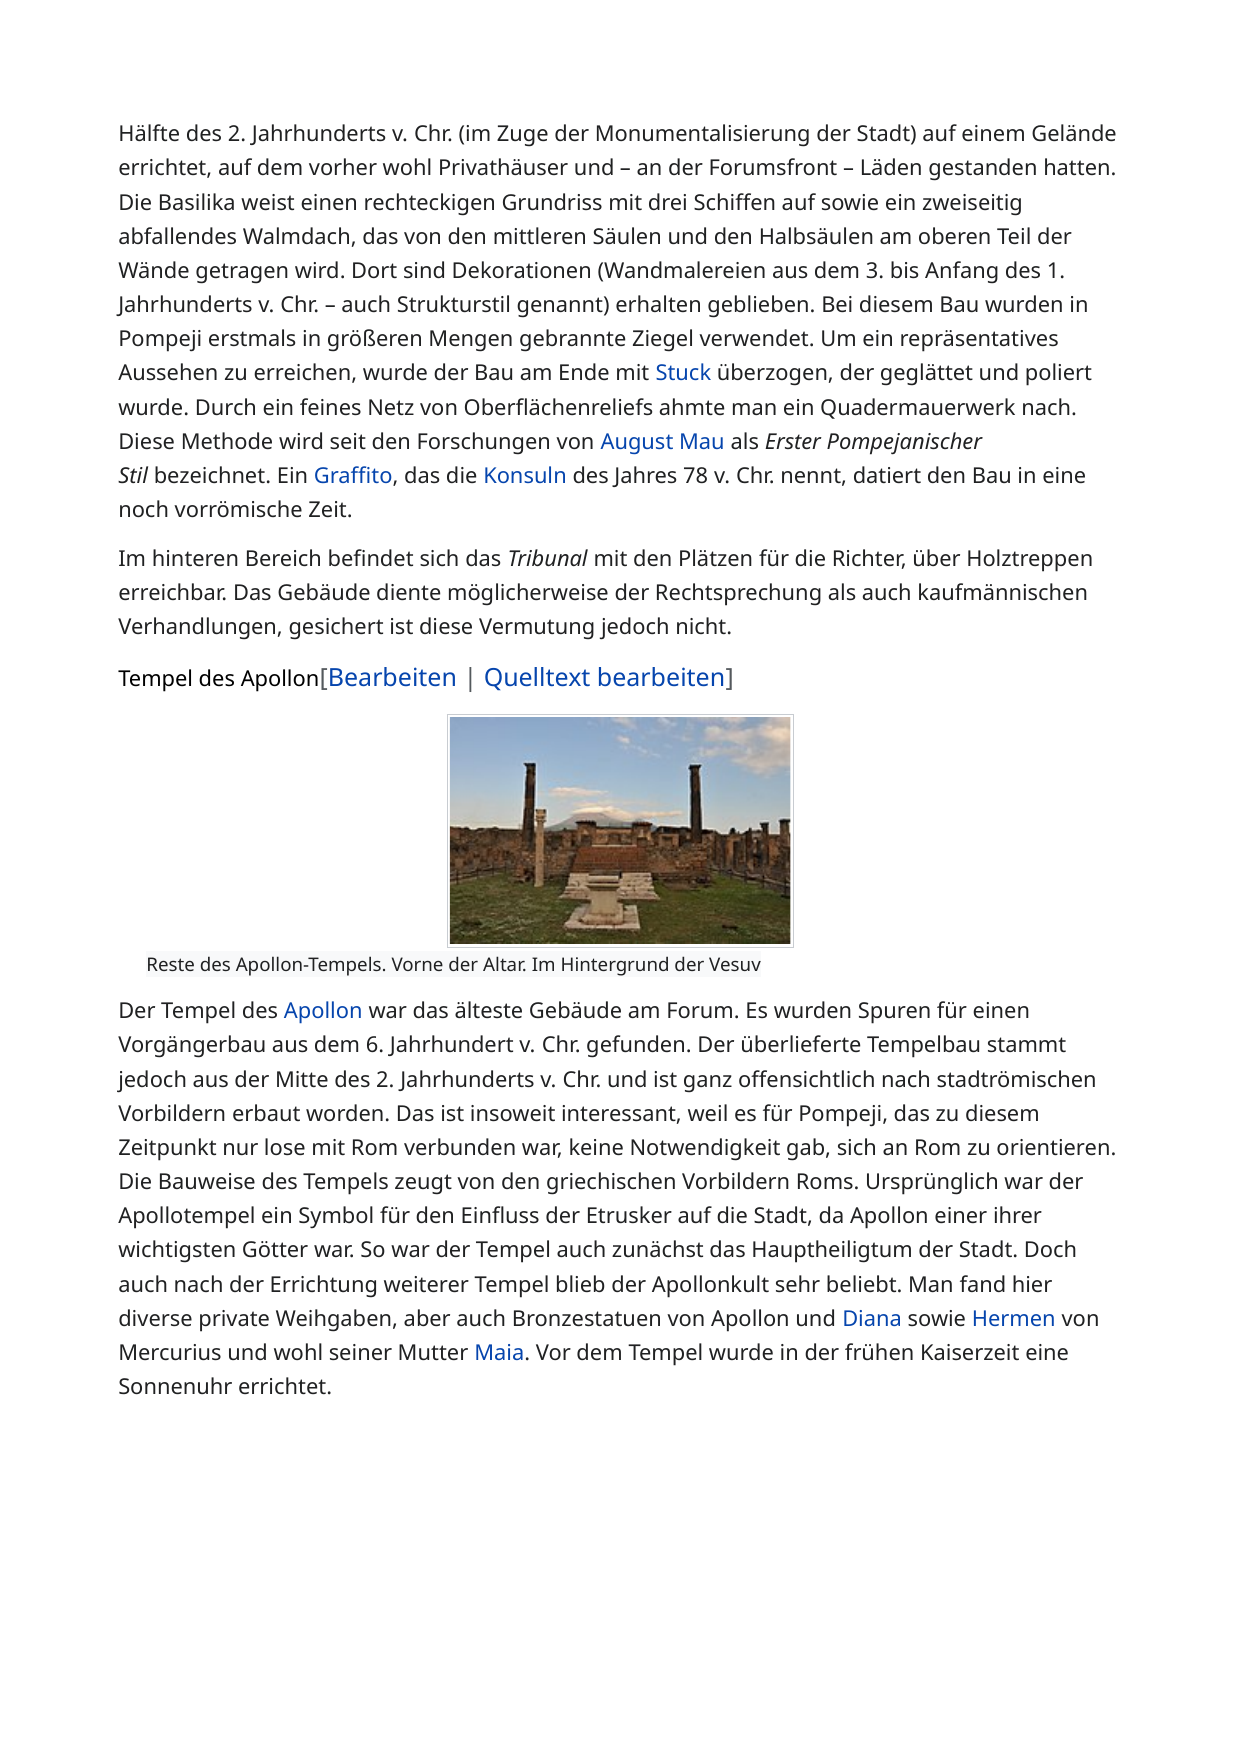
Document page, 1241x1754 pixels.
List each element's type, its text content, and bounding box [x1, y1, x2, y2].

text Der Tempel des Apollon war das älteste Gebäude am Forum. Es wurden Spuren für einen Vorgängerbau aus dem 6. Jahrhundert v. Chr. gefunden. Der überlieferte Tempelbau stammt jedoch aus der Mitte des 2. Jahrhunderts v. Chr. und ist ganz offensichtlich nach stadtrömischen Vorbildern erbaut worden. Das ist insoweit interessant, weil es für Pompeji, das zu diesem Zeitpunkt nur lose mit Rom verbunden war, keine Notwendigkeit gab, sich an Rom zu orientieren. Die Bauweise des Tempels zeugt von den griechischen Vorbildern Roms. Ursprünglich war der Apollotempel ein Symbol für den Einfluss der Etrusker auf die Stadt, da Apollon einer ihrer wichtigsten Götter war. So war der Tempel auch zunächst das Hauptheiligtum der Stadt. Doch auch nach der Errichtung weiterer Tempel blieb der Apollonkult sehr beliebt. Man fand hier diverse private Weihgaben, aber auch Bronzestatuen von Apollon und Diana sowie Hermen von Mercurius und wohl seiner Mutter Maia. Vor dem Tempel wurde in der frühen Kaiserzeit eine Sonnenuhr errichtet. [118, 995, 1122, 1401]
subtitle Tempel des Apollon[Bearbeiten | Quelltext bearbeiten] [118, 660, 1122, 694]
text Im hinteren Bereich befindet sich das Tribunal mit den Plätzen für die Richter, über Holztreppen erreichbar. Das Gebäude diente möglicherweise der Rechtsprechung als auch kaufmännischen Verhandlungen, gesichert ist diese Vermutung jedoch nicht. [118, 543, 1122, 641]
picture [449, 717, 791, 944]
text Hälfte des 2. Jahrhunderts v. Chr. (im Zuge der Monumentalisierung der Stadt) auf einem Gelände errichtet, auf dem vorher wohl Privathäuser und – an der Forumsfront – Läden gestanden hatten. Die Basilika weist einen rechteckigen Grundriss mit drei Schiffen auf sowie ein zweiseitig abfallendes Walmdach, das von den mittleren Säulen und den Halbsäulen am oberen Teil der Wände getragen wird. Dort sind Dekorationen (Wandmalereien aus dem 3. bis Anfang des 1. Jahrhunderts v. Chr. – auch Strukturstil genannt) erhalten geblieben. Bei diesem Bau wurden in Pompeji erstmals in größeren Mengen gebrannte Ziegel verwendet. Um ein repräsentatives Aussehen zu erreichen, wurde der Bau am Ende mit Stuck überzogen, der geglättet und poliert wurde. Durch ein feines Netz von Oberflächenreliefs ahmte man ein Quadermauerwerk nach. Diese Methode wird seit den Forschungen von August Mau als Erster Pompejanischer Stil bezeichnet. Ein Graffito, das die Konsuln des Jahres 78 v. Chr. nennt, datiert den Bau in eine noch vorrömische Zeit. [118, 118, 1122, 524]
text Reste des Apollon-Tempels. Vorne der Altar. Im Hintergrund der Vesuv [123, 951, 1122, 977]
